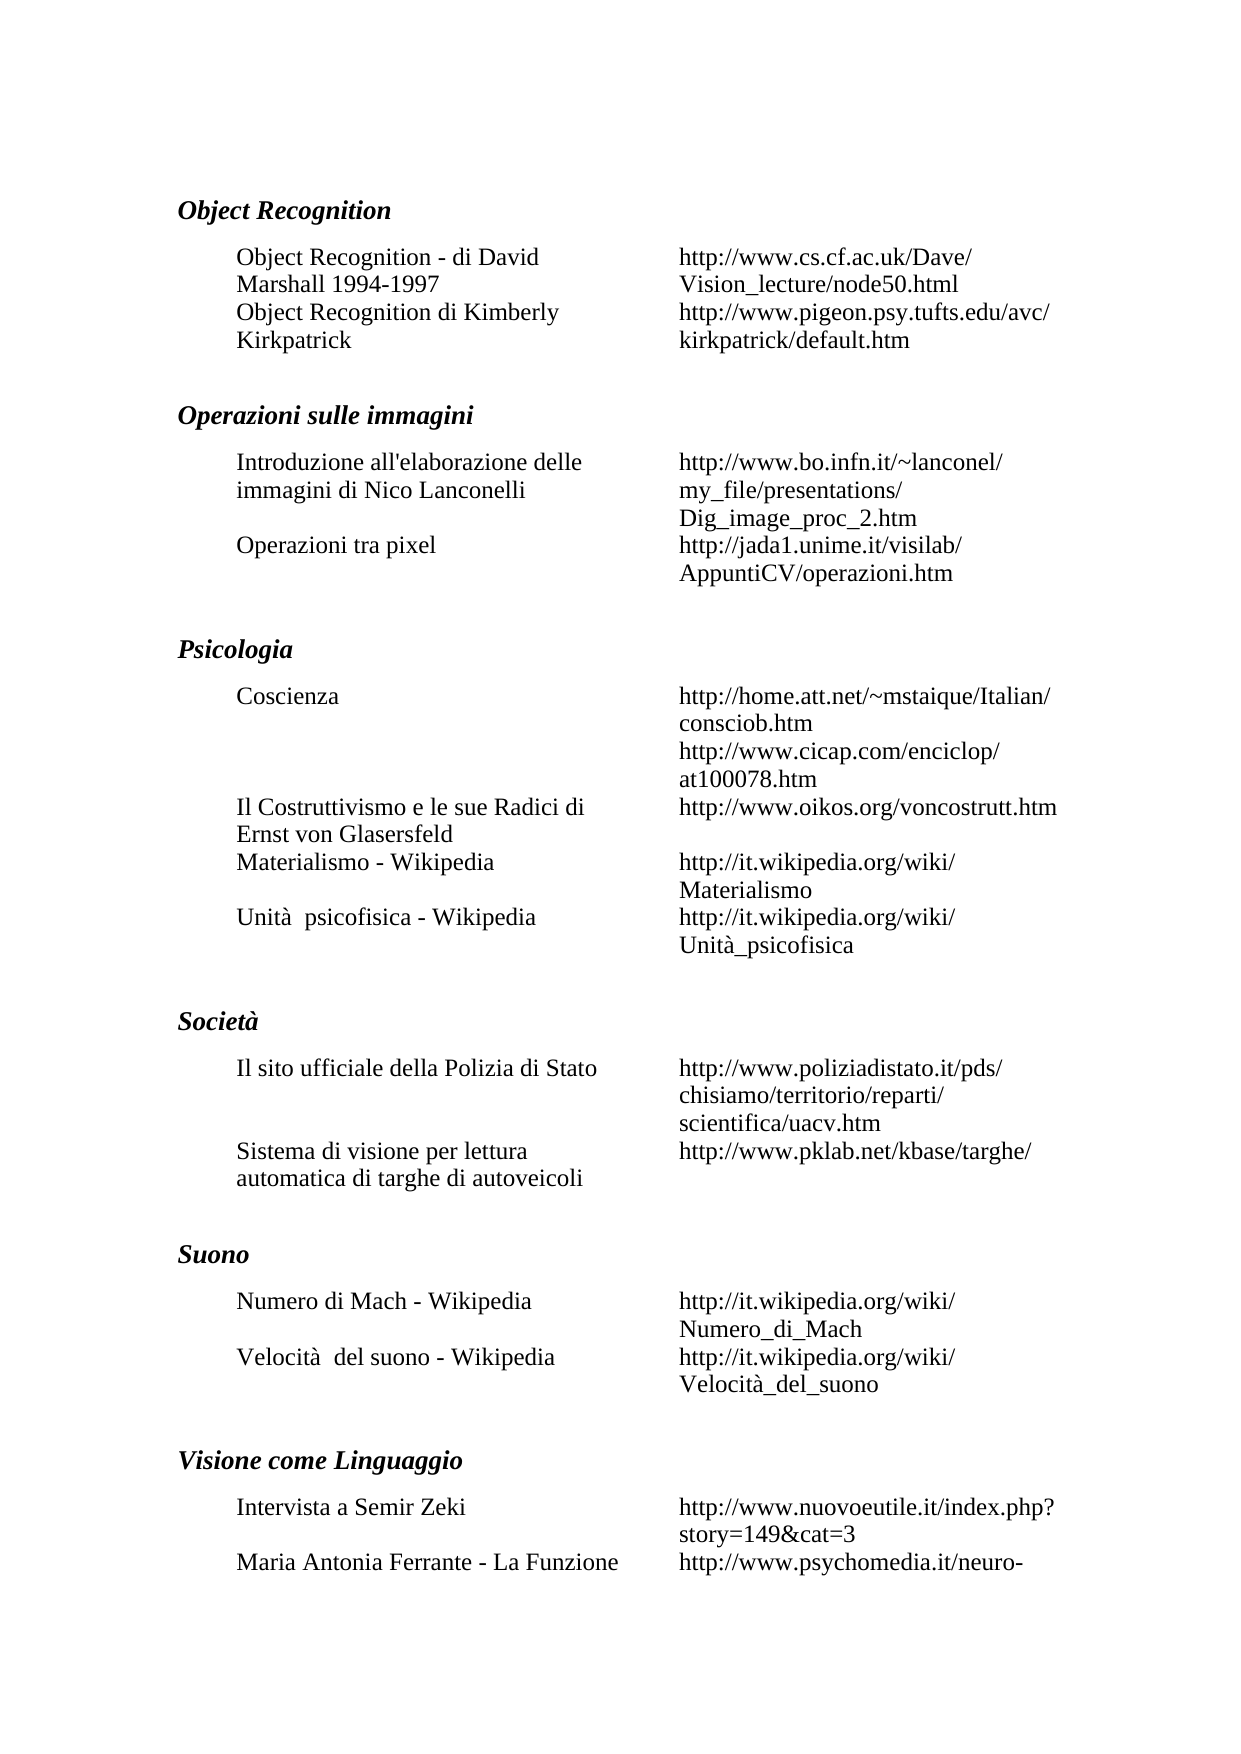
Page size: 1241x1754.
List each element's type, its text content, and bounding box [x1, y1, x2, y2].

table_cell Visione come Linguaggio [177, 1428, 1063, 1493]
table_cell Maria Antonia Ferrante - La Funzione [177, 1548, 620, 1576]
table_cell Coscienza [177, 682, 620, 793]
table_cell Object Recognition [177, 177, 1063, 243]
table_cell http://jada1.unime.it/visilab/AppuntiCV/operazioni.htm [620, 531, 1063, 616]
table_cell http://www.oikos.org/voncostrutt.htm [620, 793, 1063, 848]
table_cell Object Recognition di Kimberly Kirkpatrick [177, 298, 620, 383]
table_cell http://www.cs.cf.ac.uk/Dave/Vision_lecture/node50.html [620, 243, 1063, 298]
table_cell http://www.bo.infn.it/~lanconel/my_file/presentations/Dig_image_proc_2.htm [620, 448, 1063, 531]
table_cell http://it.wikipedia.org/wiki/Materialismo [620, 848, 1063, 903]
table_cell Il Costruttivismo e le sue Radici di Ernst von Glasersfeld [177, 793, 620, 848]
table_cell http://www.psychomedia.it/neuro- [620, 1548, 1063, 1576]
table_cell Object Recognition - di David Marshall 1994-1997 [177, 243, 620, 298]
table_cell http://home.att.net/~mstaique/Italian/consciob.htm http://www.cicap.com/enciclop/at100078.htm [620, 682, 1063, 793]
table_cell Intervista a Semir Zeki [177, 1493, 620, 1548]
table_cell Materialismo - Wikipedia [177, 848, 620, 903]
table_cell Introduzione all'elaborazione delle immagini di Nico Lanconelli [177, 448, 620, 531]
table_cell Sistema di visione per lettura automatica di targhe di autoveicoli [177, 1137, 620, 1222]
table_cell http://it.wikipedia.org/wiki/Unità_psicofisica [620, 904, 1063, 988]
table_cell http://it.wikipedia.org/wiki/Velocità_del_suono [620, 1343, 1063, 1427]
table_cell Numero di Mach - Wikipedia [177, 1287, 620, 1343]
table_cell Unità psicofisica - Wikipedia [177, 904, 620, 988]
table_cell Psicologia [177, 616, 1063, 682]
table_cell http://www.poliziadistato.it/pds/chisiamo/territorio/reparti/scientifica/uacv.htm [620, 1054, 1063, 1137]
table_cell http://it.wikipedia.org/wiki/Numero_di_Mach [620, 1287, 1063, 1343]
table_cell Velocità del suono - Wikipedia [177, 1343, 620, 1427]
table_cell Operazioni tra pixel [177, 531, 620, 616]
table_cell Società [177, 988, 1063, 1054]
table_cell Il sito ufficiale della Polizia di Stato [177, 1054, 620, 1137]
table_cell http://www.pigeon.psy.tufts.edu/avc/kirkpatrick/default.htm [620, 298, 1063, 383]
table_cell http://www.pklab.net/kbase/targhe/ [620, 1137, 1063, 1222]
table_cell http://www.nuovoeutile.it/index.php?story=149&cat=3 [620, 1493, 1063, 1548]
table_cell Operazioni sulle immagini [177, 383, 1063, 448]
table_cell Suono [177, 1222, 1063, 1287]
